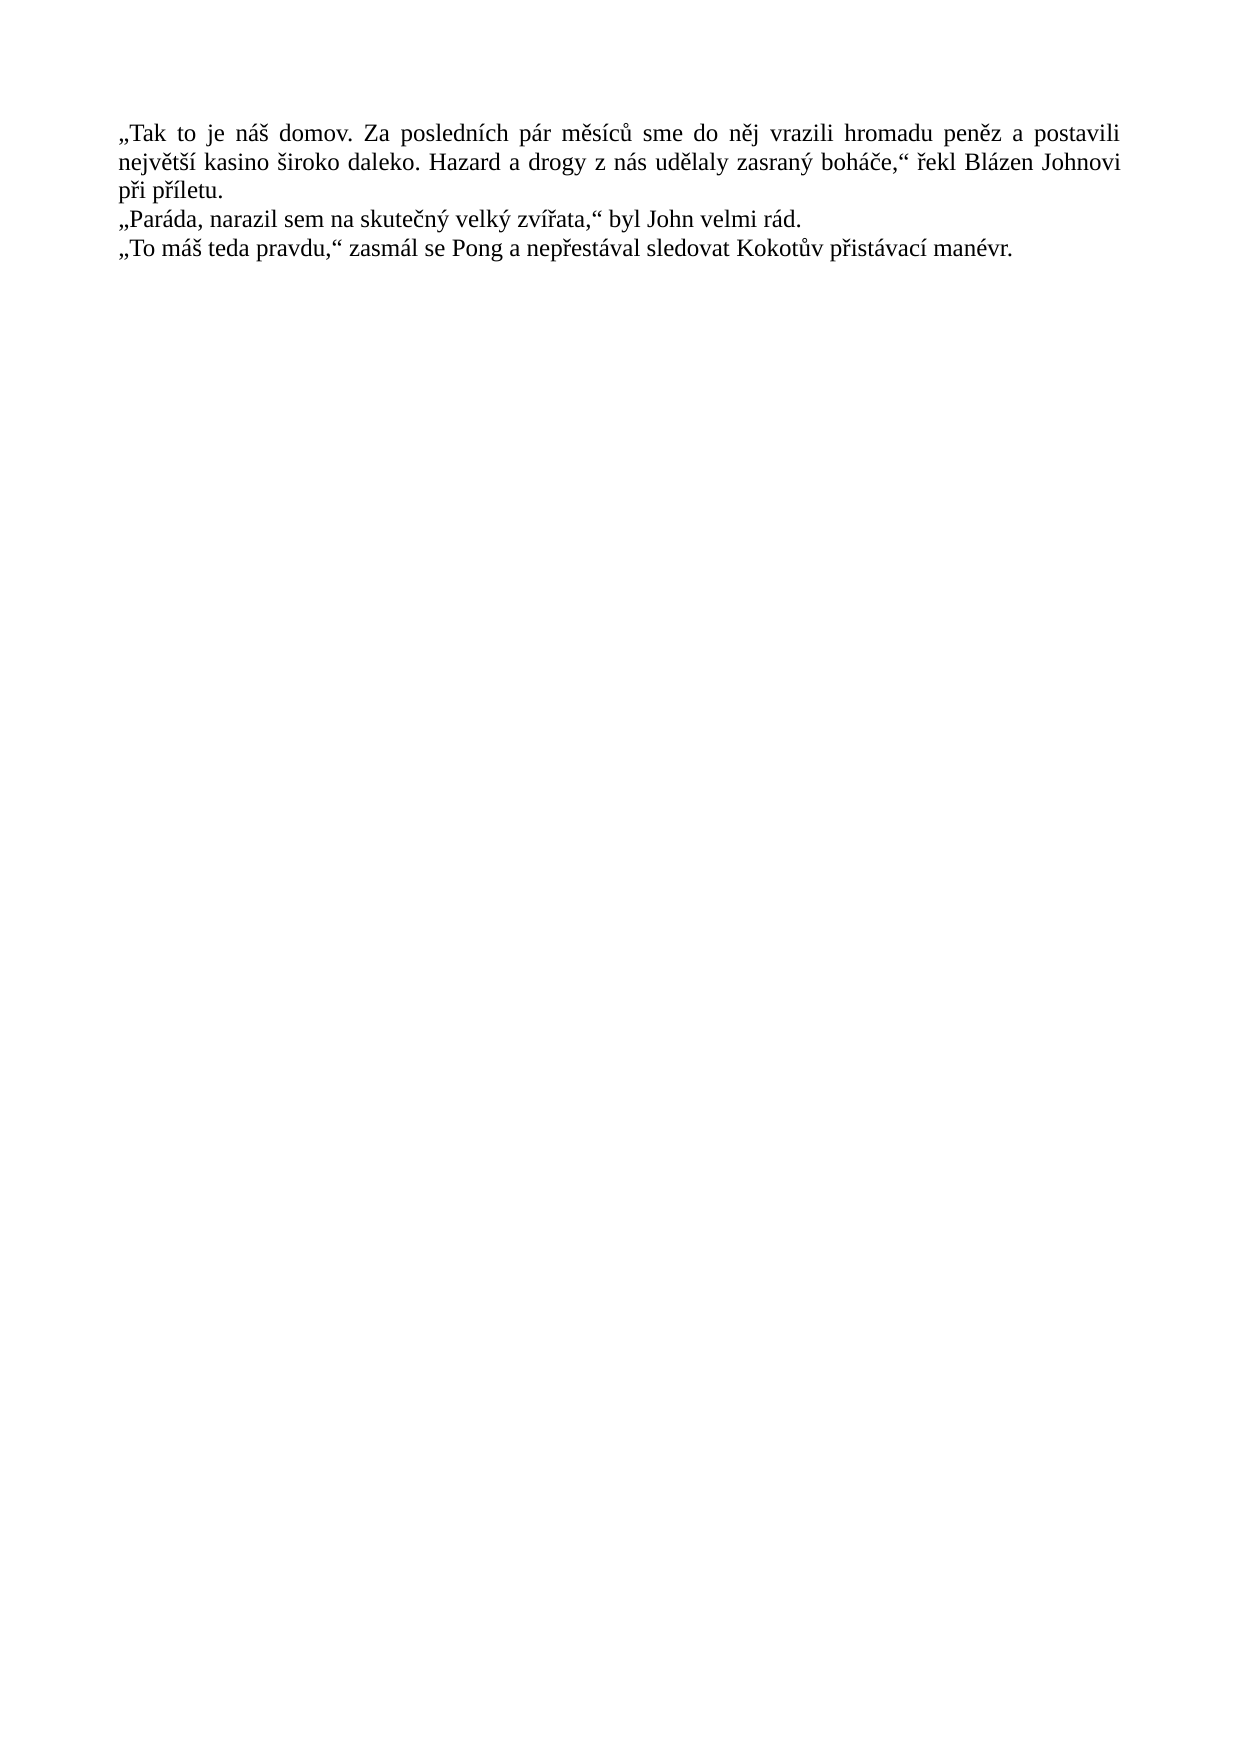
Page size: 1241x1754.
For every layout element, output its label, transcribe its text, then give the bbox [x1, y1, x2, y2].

text „To máš teda pravdu,“ zasmál se Pong a nepřestával sledovat Kokotův přistávací manévr. [118, 233, 1122, 262]
text „Paráda, narazil sem na skutečný velký zvířata,“ byl John velmi rád. [118, 204, 1122, 233]
text „Tak to je náš domov. Za posledních pár měsíců sme do něj vrazili hromadu peněz a postavili největší kasino široko daleko. Hazard a drogy z nás udělaly zasraný boháče,“ řekl Blázen Johnovi při příletu. [118, 118, 1122, 204]
